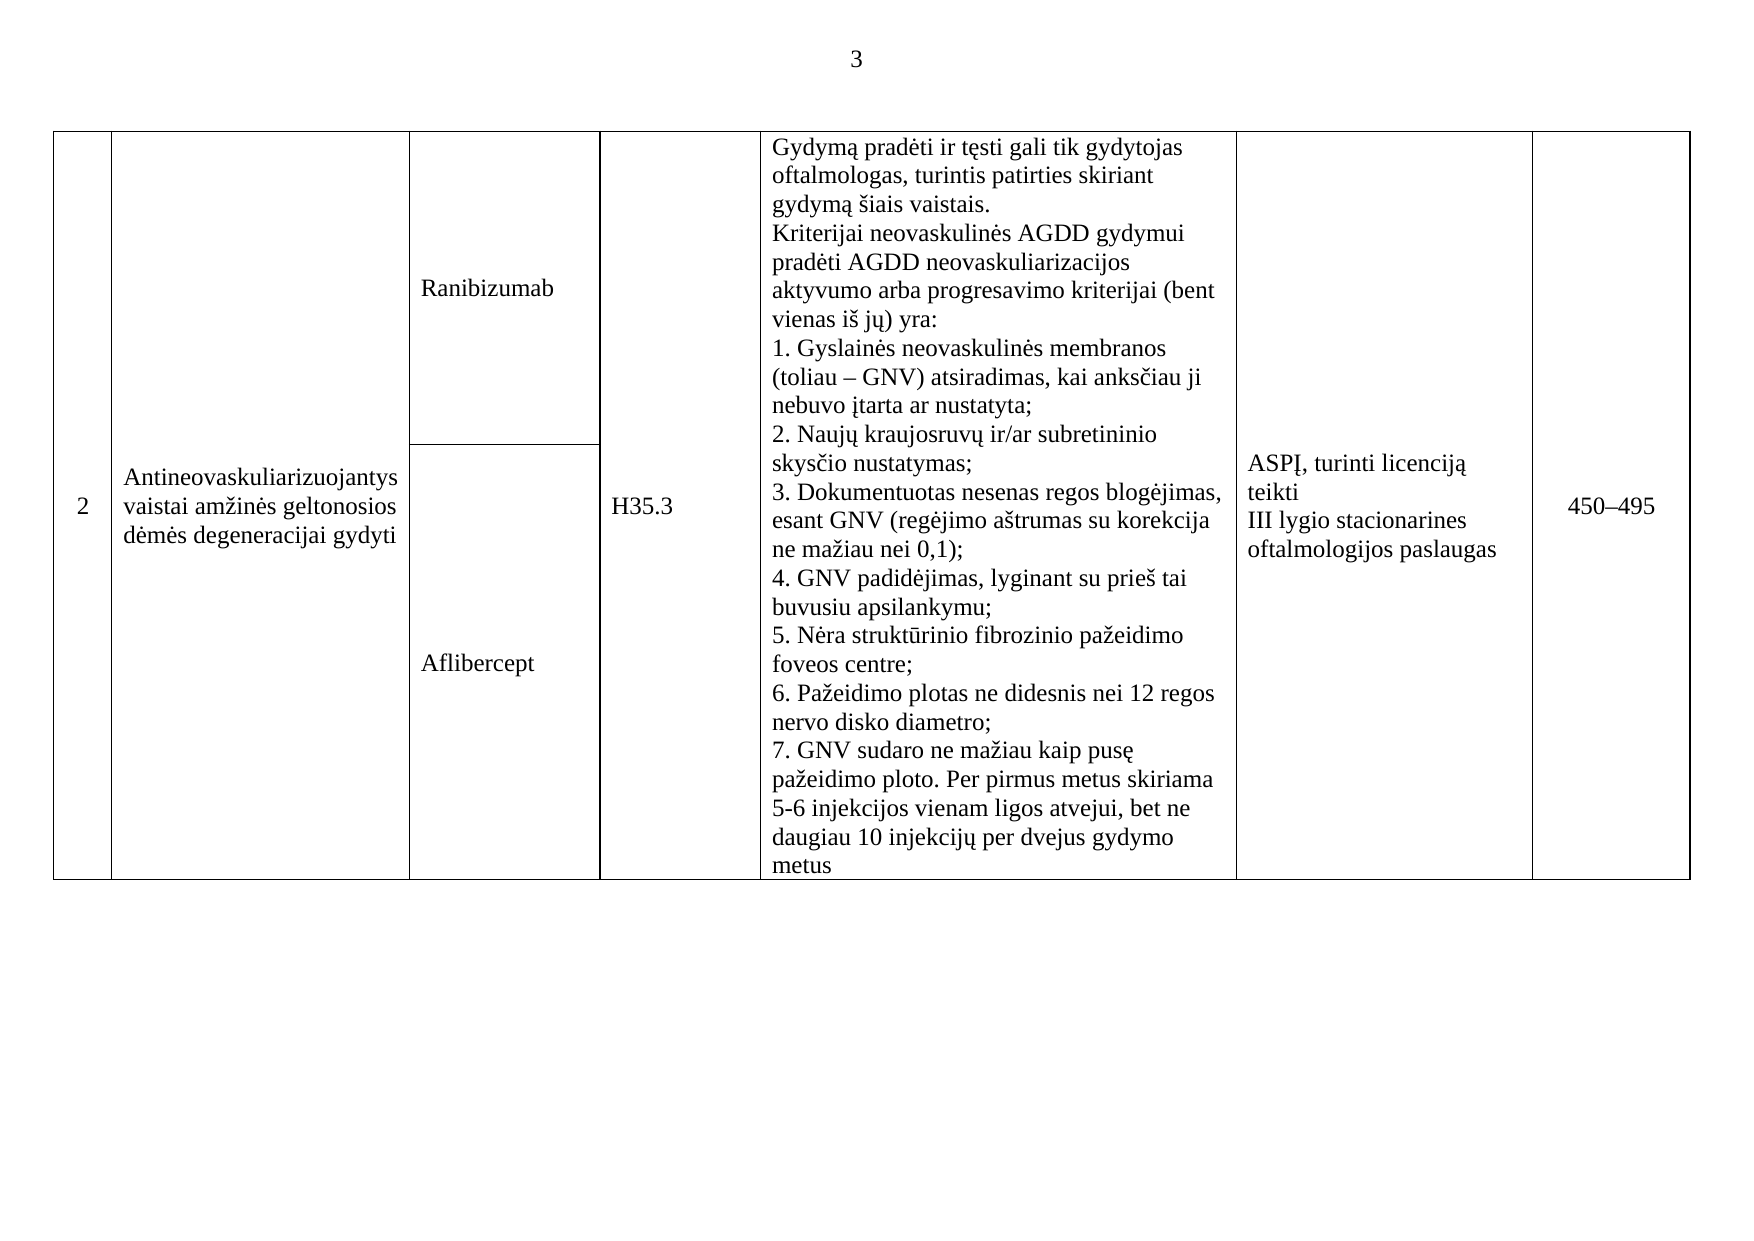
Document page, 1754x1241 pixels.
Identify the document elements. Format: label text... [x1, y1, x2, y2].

table_header ASPĮ, turinti licenciją teikti III lygio stacionarines oftalmologijos paslaugas [1237, 132, 1532, 879]
table_header Antineovaskuliarizuojantys vaistai amžinės geltonosios dėmės degeneracijai gydyti [112, 132, 409, 879]
table_cell Aflibercept [410, 445, 599, 879]
table_header 450–495 [1533, 132, 1689, 879]
table_header Gydymą pradėti ir tęsti gali tik gydytojas oftalmologas, turintis patirties skiriant gydymą šiais vaistais. Kriterijai neovaskulinės AGDD gydymui pradėti AGDD neovaskuliarizacijos aktyvumo arba progresavimo kriterijai (bent vienas iš jų) yra: 1. Gyslainės neovaskulinės membranos (toliau – GNV) atsiradimas, kai anksčiau ji nebuvo įtarta ar nustatyta; 2. Naujų kraujosruvų ir/ar subretininio skysčio nustatymas; 3. Dokumentuotas nesenas regos blogėjimas, esant GNV (regėjimo aštrumas su korekcija ne mažiau nei 0,1); 4. GNV padidėjimas, lyginant su prieš tai buvusiu apsilankymu; 5. Nėra struktūrinio fibrozinio pažeidimo foveos centre; 6. Pažeidimo plotas ne didesnis nei 12 regos nervo disko diametro; 7. GNV sudaro ne mažiau kaip pusę pažeidimo ploto. Per pirmus metus skiriama 5-6 injekcijos vienam ligos atvejui, bet ne daugiau 10 injekcijų per dvejus gydymo metus [761, 132, 1236, 879]
table_header Ranibizumab [410, 132, 599, 444]
table_header 2 [54, 132, 111, 879]
table_header H35.3 [601, 132, 760, 879]
